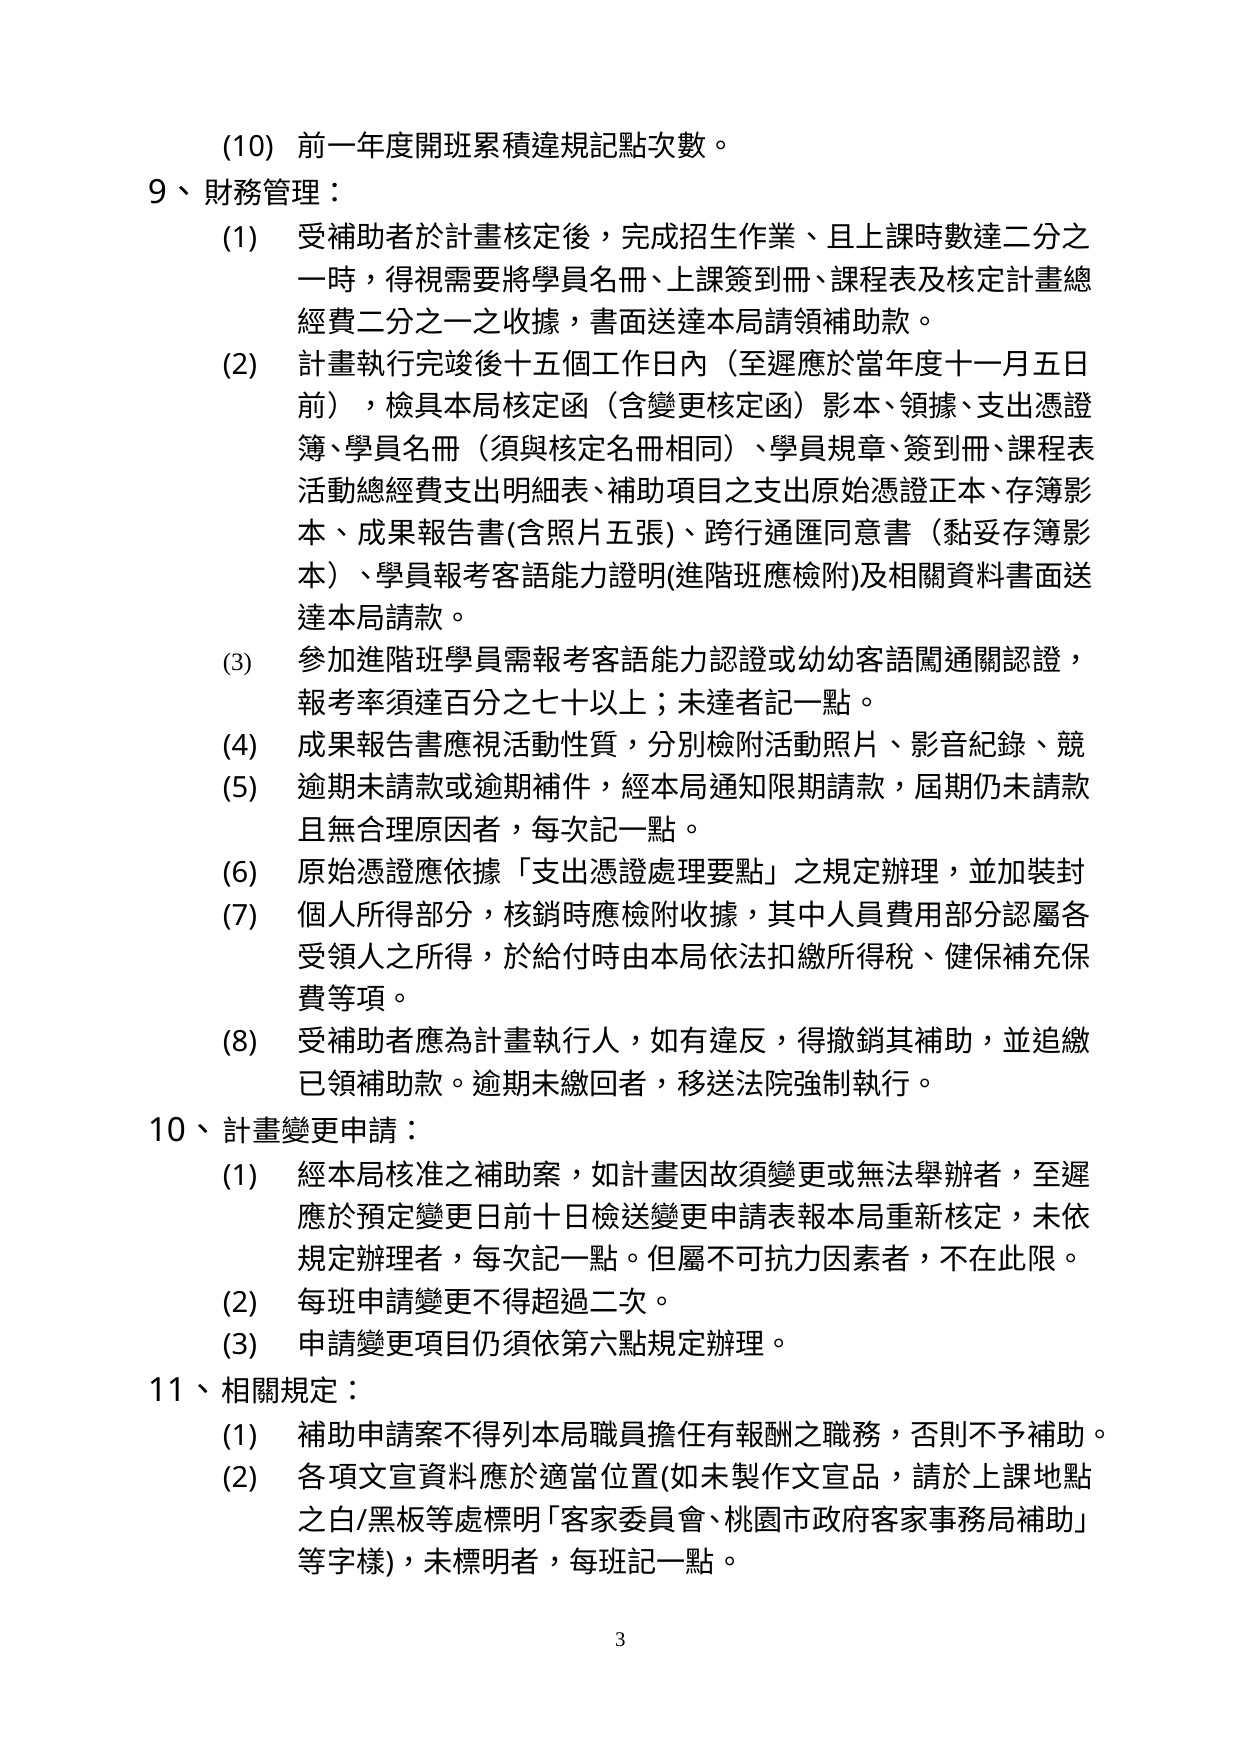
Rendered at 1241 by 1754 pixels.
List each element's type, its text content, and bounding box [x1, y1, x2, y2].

list 各項文宣資料應於適當位置(如未製作文宣品，請於上課地點之白/黑板等處標明「客家委員會、桃園市政府客家事務局補助」等字樣)，未標明者，每班記一點。 [223, 1454, 1092, 1581]
list 個人所得部分，核銷時應檢附收據，其中人員費用部分認屬各受領人之所得，於給付時由本局依法扣繳所得稅、健保補充保費等項。 [223, 891, 1092, 1018]
list 補助申請案不得列本局職員擔任有報酬之職務，否則不予補助。 [223, 1411, 1092, 1454]
list 前一年度開班累積違規記點次數。 [223, 123, 1092, 165]
list 相關規定： [148, 1363, 1092, 1411]
list 計畫執行完竣後十五個工作日內（至遲應於當年度十一月五日前），檢具本局核定函（含變更核定函）影本、領據、支出憑證簿、學員名冊（須與核定名冊相同）、學員規章、簽到冊、課程表、活動總經費支出明細表、補助項目之支出原始憑證正本、存簿影本、成果報告書(含照片五張)、跨行通匯同意書（黏妥存簿影本）、學員報考客語能力證明(進階班應檢附)及相關資料書面送達本局請款。 [223, 341, 1092, 637]
list 每班申請變更不得超過二次。 [223, 1278, 1092, 1321]
list 經本局核准之補助案，如計畫因故須變更或無法舉辦者，至遲應於預定變更日前十日檢送變更申請表報本局重新核定，未依規定辦理者，每次記一點。但屬不可抗力因素者，不在此限。 [223, 1151, 1092, 1278]
list 原始憑證應依據「支出憑證處理要點」之規定辦理，並加裝封 [223, 849, 1092, 891]
list 受補助者於計畫核定後，完成招生作業、且上課時數達二分之一時，得視需要將學員名冊、上課簽到冊、課程表及核定計畫總經費二分之一之收據，書面送達本局請領補助款。 [223, 214, 1092, 341]
list 計畫變更申請： [148, 1103, 1092, 1151]
list 申請變更項目仍須依第六點規定辦理。 [223, 1321, 1092, 1363]
list 成果報告書應視活動性質，分別檢附活動照片、影音紀錄、競 [223, 722, 1092, 764]
list 受補助者應為計畫執行人，如有違反，得撤銷其補助，並追繳已領補助款。逾期未繳回者，移送法院強制執行。 [223, 1018, 1092, 1103]
list 參加進階班學員需報考客語能力認證或幼幼客語闖通關認證，報考率須達百分之七十以上；未達者記一點。 [223, 637, 1092, 722]
list 財務管理： [148, 165, 1092, 214]
list 逾期未請款或逾期補件，經本局通知限期請款，屆期仍未請款且無合理原因者，每次記一點。 [223, 764, 1092, 849]
